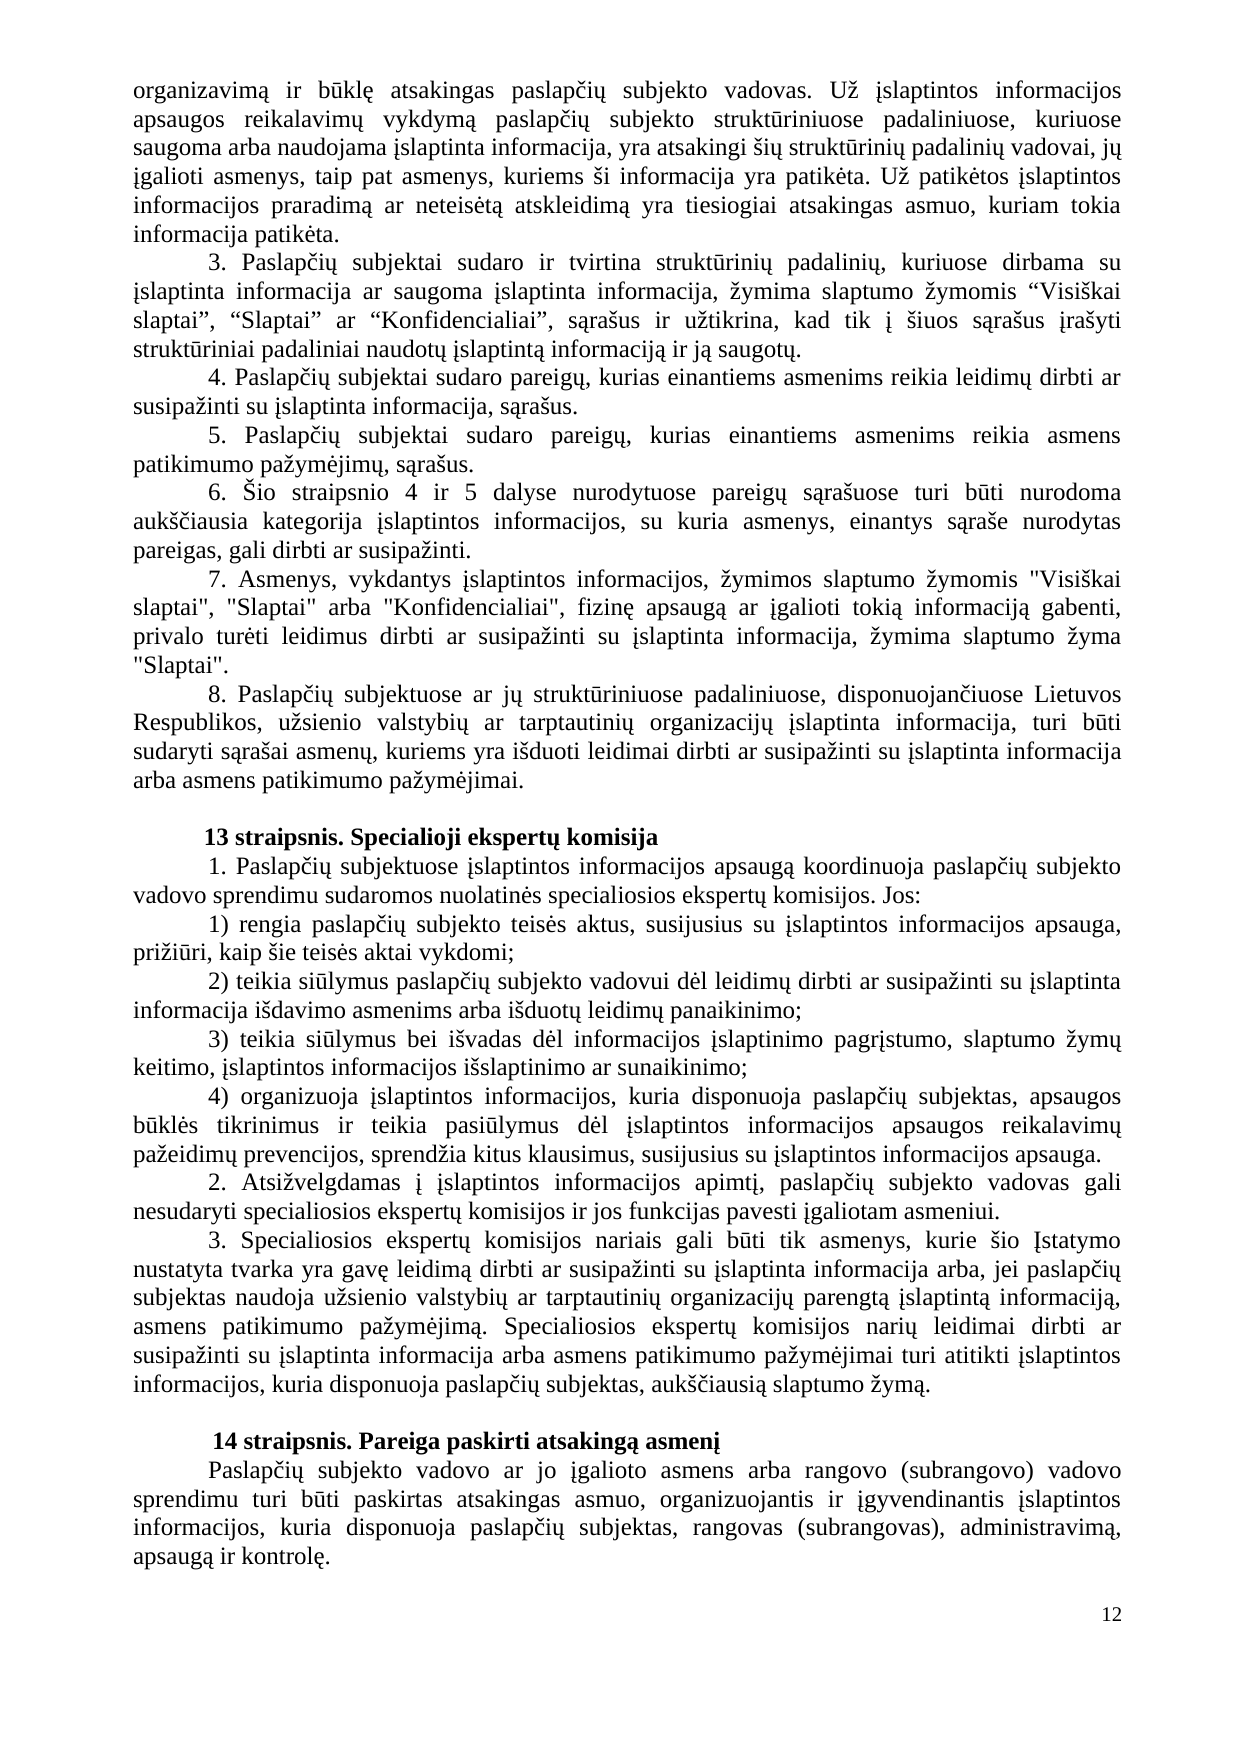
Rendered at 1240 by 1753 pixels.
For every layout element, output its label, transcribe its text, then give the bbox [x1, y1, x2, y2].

text 14 straipsnis. Pareiga paskirti atsakingą asmenį [212, 1426, 1122, 1455]
text organizavimą ir būklę atsakingas paslapčių subjekto vadovas. Už įslaptintos informacijos apsaugos reikalavimų vykdymą paslapčių subjekto struktūriniuose padaliniuose, kuriuose saugoma arba naudojama įslaptinta informacija, yra atsakingi šių struktūrinių padalinių vadovai, jų įgalioti asmenys, taip pat asmenys, kuriems ši informacija yra patikėta. Už patikėtos įslaptintos informacijos praradimą ar neteisėtą atskleidimą yra tiesiogiai atsakingas asmuo, kuriam tokia informacija patikėta. [133, 75, 1122, 247]
text 3. Paslapčių subjektai sudaro ir tvirtina struktūrinių padalinių, kuriuose dirbama su įslaptinta informacija ar saugoma įslaptinta informacija, žymima slaptumo žymomis “Visiškai slaptai”, “Slaptai” ar “Konfidencialiai”, sąrašus ir užtikrina, kad tik į šiuos sąrašus įrašyti struktūriniai padaliniai naudotų įslaptintą informaciją ir ją saugotų. [133, 247, 1122, 362]
text 1. Paslapčių subjektuose įslaptintos informacijos apsaugą koordinuoja paslapčių subjekto vadovo sprendimu sudaromos nuolatinės specialiosios ekspertų komisijos. Jos: [133, 851, 1122, 909]
text 1) rengia paslapčių subjekto teisės aktus, susijusius su įslaptintos informacijos apsauga, prižiūri, kaip šie teisės aktai vykdomi; [133, 909, 1122, 966]
text 3. Specialiosios ekspertų komisijos nariais gali būti tik asmenys, kurie šio Įstatymo nustatyta tvarka yra gavę leidimą dirbti ar susipažinti su įslaptinta informacija arba, jei paslapčių subjektas naudoja užsienio valstybių ar tarptautinių organizacijų parengtą įslaptintą informaciją, asmens patikimumo pažymėjimą. Specialiosios ekspertų komisijos narių leidimai dirbti ar susipažinti su įslaptinta informacija arba asmens patikimumo pažymėjimai turi atitikti įslaptintos informacijos, kuria disponuoja paslapčių subjektas, aukščiausią slaptumo žymą. [133, 1225, 1122, 1397]
text 3) teikia siūlymus bei išvadas dėl informacijos įslaptinimo pagrįstumo, slaptumo žymų keitimo, įslaptintos informacijos išslaptinimo ar sunaikinimo; [133, 1024, 1122, 1081]
text 6. Šio straipsnio 4 ir 5 dalyse nurodytuose pareigų sąrašuose turi būti nurodoma aukščiausia kategorija įslaptintos informacijos, su kuria asmenys, einantys sąraše nurodytas pareigas, gali dirbti ar susipažinti. [133, 477, 1122, 564]
text Paslapčių subjekto vadovo ar jo įgalioto asmens arba rangovo (subrangovo) vadovo sprendimu turi būti paskirtas atsakingas asmuo, organizuojantis ir įgyvendinantis įslaptintos informacijos, kuria disponuoja paslapčių subjektas, rangovas (subrangovas), administravimą, apsaugą ir kontrolę. [133, 1455, 1122, 1570]
text 2. Atsižvelgdamas į įslaptintos informacijos apimtį, paslapčių subjekto vadovas gali nesudaryti specialiosios ekspertų komisijos ir jos funkcijas pavesti įgaliotam asmeniui. [133, 1167, 1122, 1225]
text 7. Asmenys, vykdantys įslaptintos informacijos, žymimos slaptumo žymomis "Visiškai slaptai", "Slaptai" arba "Konfidencialiai", fizinę apsaugą ar įgalioti tokią informaciją gabenti, privalo turėti leidimus dirbti ar susipažinti su įslaptinta informacija, žymima slaptumo žyma "Slaptai". [133, 564, 1122, 679]
text 2) teikia siūlymus paslapčių subjekto vadovui dėl leidimų dirbti ar susipažinti su įslaptinta informacija išdavimo asmenims arba išduotų leidimų panaikinimo; [133, 966, 1122, 1024]
text 8. Paslapčių subjektuose ar jų struktūriniuose padaliniuose, disponuojančiuose Lietuvos Respublikos, užsienio valstybių ar tarptautinių organizacijų įslaptinta informacija, turi būti sudaryti sąrašai asmenų, kuriems yra išduoti leidimai dirbti ar susipažinti su įslaptinta informacija arba asmens patikimumo pažymėjimai. [133, 679, 1122, 794]
text 13 straipsnis. Specialioji ekspertų komisija [204, 822, 1122, 851]
text 4. Paslapčių subjektai sudaro pareigų, kurias einantiems asmenims reikia leidimų dirbti ar susipažinti su įslaptinta informacija, sąrašus. [133, 362, 1122, 420]
text 4) organizuoja įslaptintos informacijos, kuria disponuoja paslapčių subjektas, apsaugos būklės tikrinimus ir teikia pasiūlymus dėl įslaptintos informacijos apsaugos reikalavimų pažeidimų prevencijos, sprendžia kitus klausimus, susijusius su įslaptintos informacijos apsauga. [133, 1081, 1122, 1167]
text 5. Paslapčių subjektai sudaro pareigų, kurias einantiems asmenims reikia asmens patikimumo pažymėjimų, sąrašus. [133, 420, 1122, 477]
